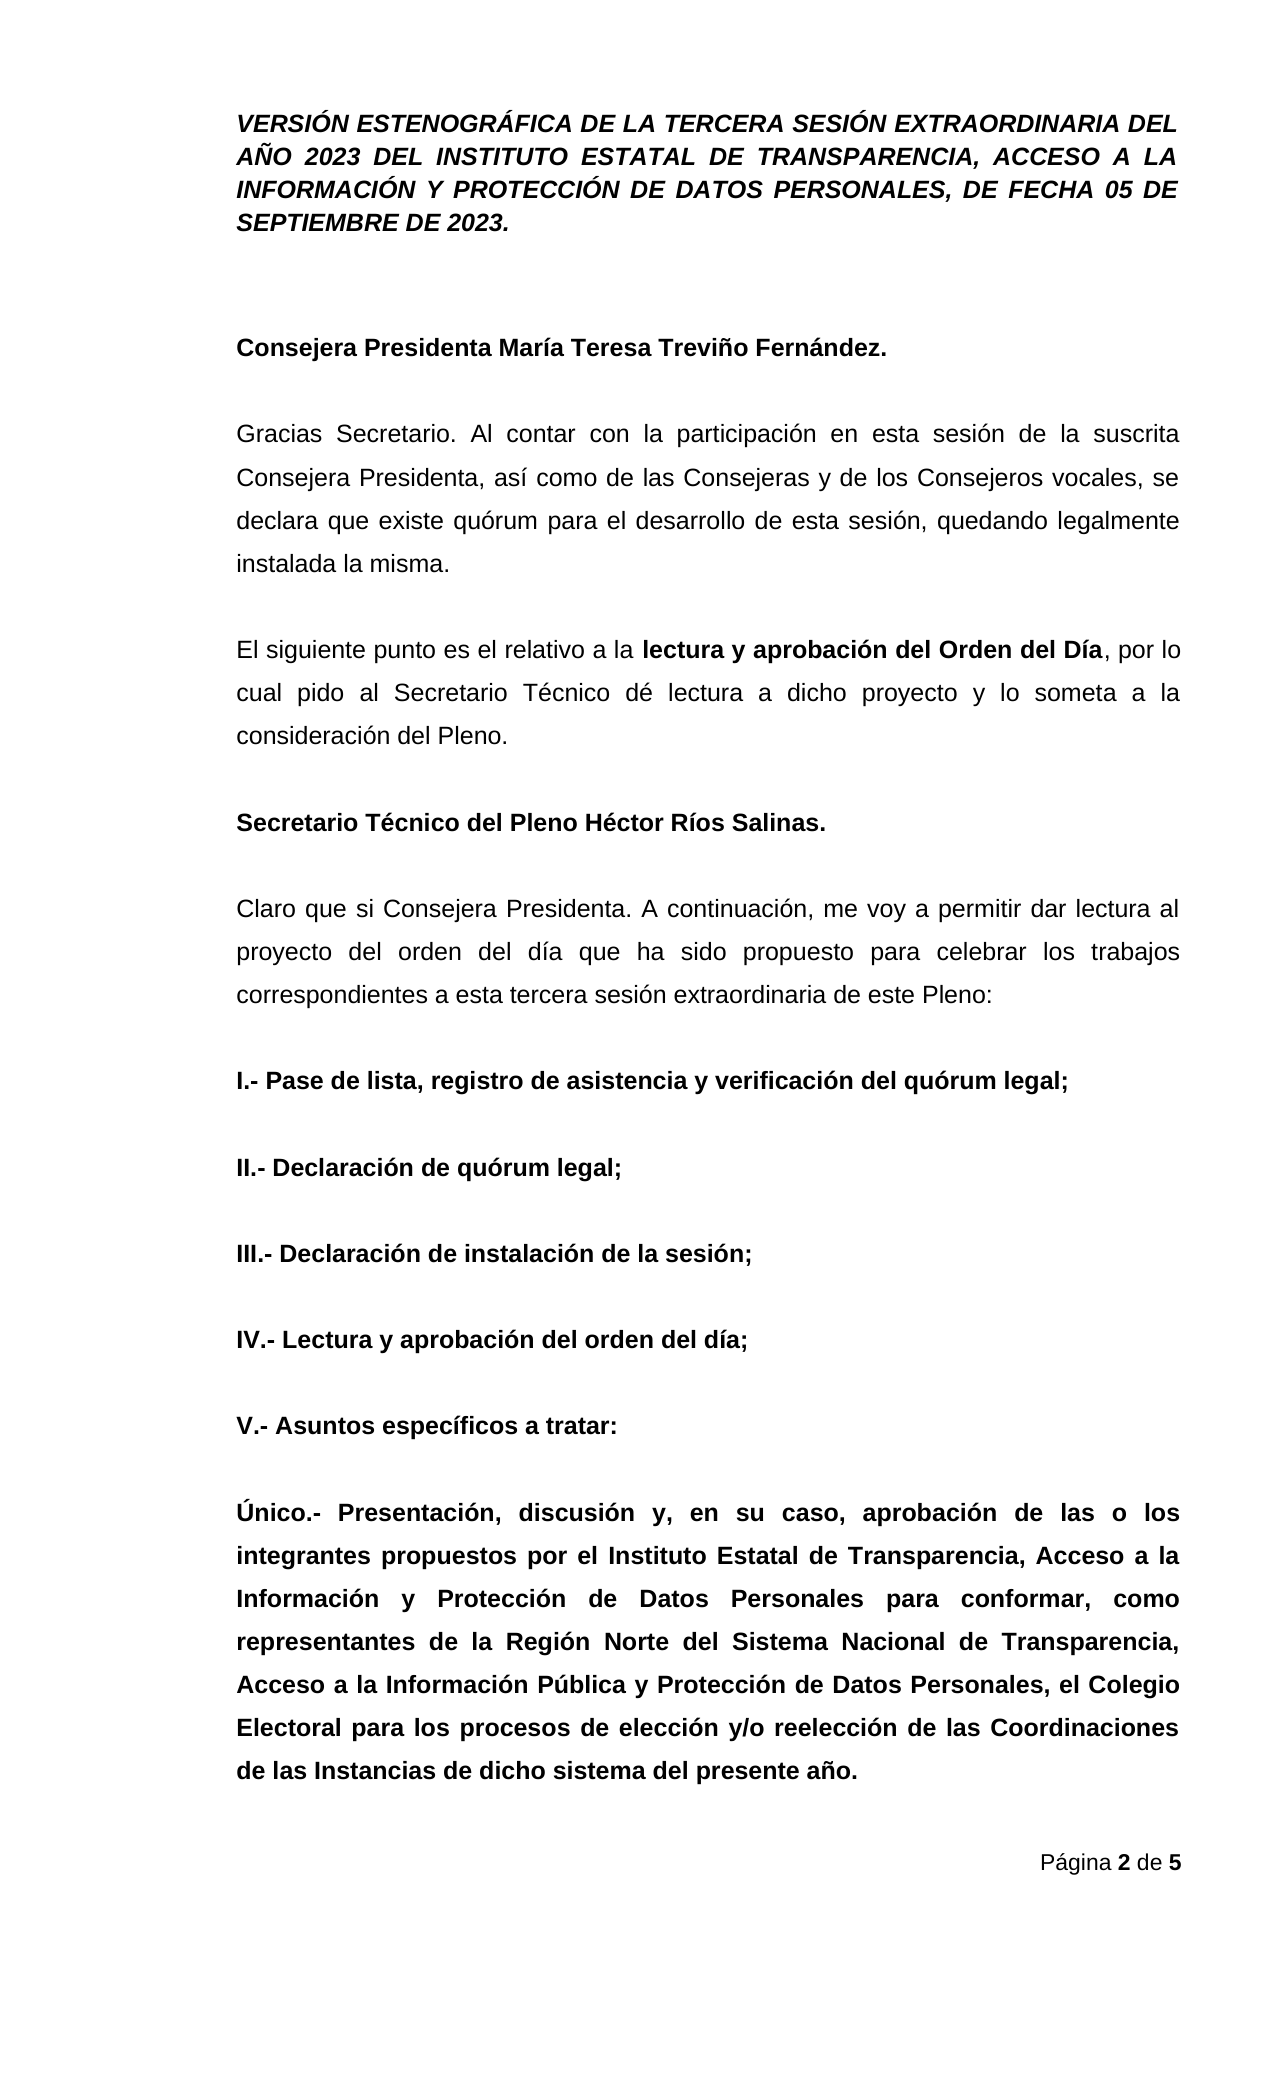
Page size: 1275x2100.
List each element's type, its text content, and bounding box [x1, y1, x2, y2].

text I.- Pase de lista, registro de asistencia y verificación del quórum legal; [236, 1066, 1181, 1095]
text Gracias Secretario. Al contar con la participación en esta sesión de la suscrita Consejera Presidenta, así como de las Consejeras y de los Consejeros vocales, se declara que existe quórum para el desarrollo de esta sesión, quedando legalmente instalada la misma. [236, 419, 1181, 578]
text V.- Asuntos específicos a tratar: [236, 1411, 1181, 1440]
text El siguiente punto es el relativo a la lectura y aprobación del Orden del Día, por lo cual pido al Secretario Técnico dé lectura a dicho proyecto y lo someta a la consideración del Pleno. [236, 635, 1181, 750]
text II.- Declaración de quórum legal; [236, 1153, 1181, 1181]
text IV.- Lectura y aprobación del orden del día; [236, 1325, 1181, 1354]
text Consejera Presidenta María Teresa Treviño Fernández. [236, 333, 1181, 362]
text Secretario Técnico del Pleno Héctor Ríos Salinas. [236, 808, 1181, 836]
text III.- Declaración de instalación de la sesión; [236, 1239, 1181, 1268]
text Único.- Presentación, discusión y, en su caso, aprobación de las o los integrantes propuestos por el Instituto Estatal de Transparencia, Acceso a la Información y Protección de Datos Personales para conformar, como representantes de la Región Norte del Sistema Nacional de Transparencia, Acceso a la Información Pública y Protección de Datos Personales, el Colegio Electoral para los procesos de elección y/o reelección de las Coordinaciones de las Instancias de dicho sistema del presente año. [236, 1498, 1181, 1785]
text Claro que si Consejera Presidenta. A continuación, me voy a permitir dar lectura al proyecto del orden del día que ha sido propuesto para celebrar los trabajos correspondientes a esta tercera sesión extraordinaria de este Pleno: [236, 894, 1181, 1009]
